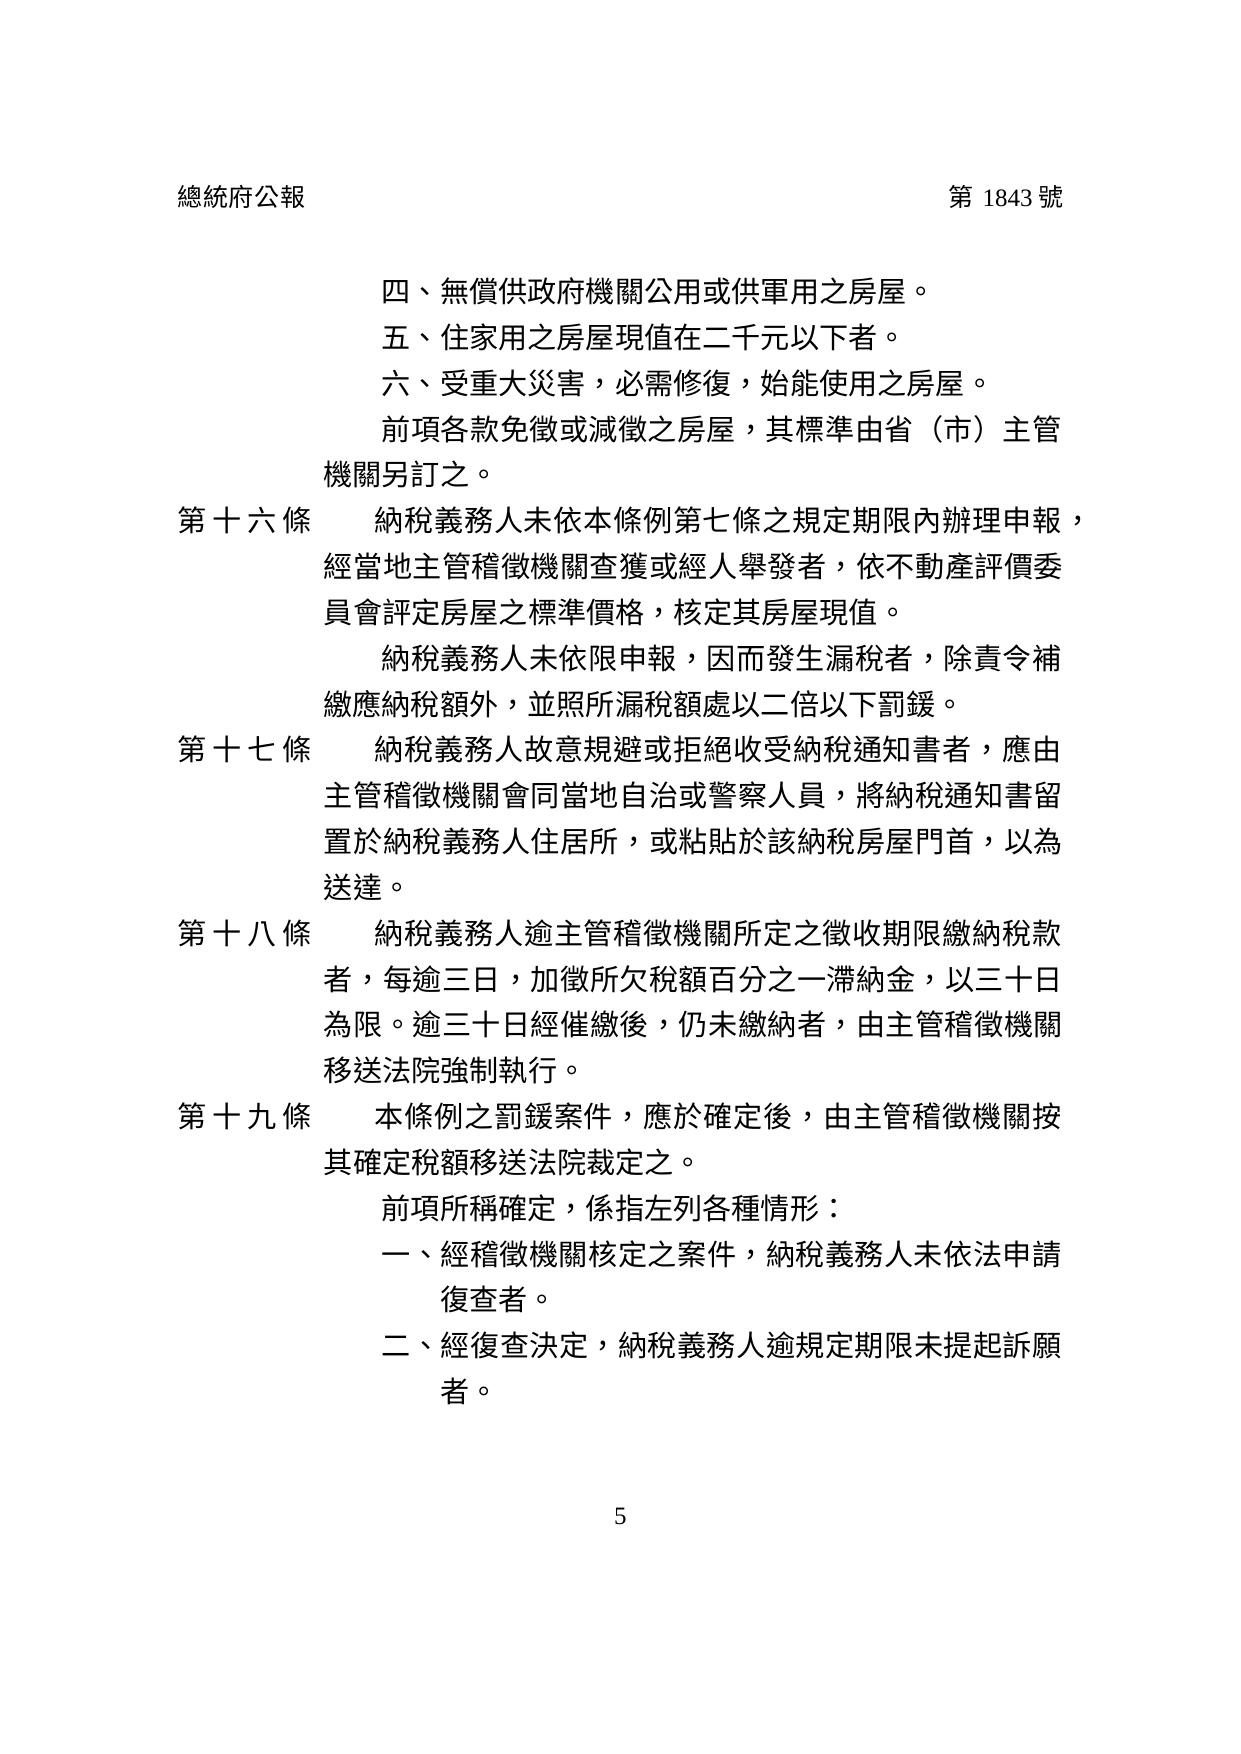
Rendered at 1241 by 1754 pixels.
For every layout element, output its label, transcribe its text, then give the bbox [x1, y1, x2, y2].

text 納稅義務人未依限申報，因而發生漏稅者，除責令補繳應納稅額外，並照所漏稅額處以二倍以下罰鍰。 [323, 632, 1063, 724]
text 第十七條 納稅義務人故意規避或拒絕收受納稅通知書者，應由主管稽徵機關會同當地自治或警察人員，將納稅通知書留置於納稅義務人住居所，或粘貼於該納稅房屋門首，以為送達。 [177, 724, 1063, 907]
text 一、經稽徵機關核定之案件，納稅義務人未依法申請復查者。 [381, 1228, 1063, 1320]
text 五、住家用之房屋現值在二千元以下者。 [381, 312, 1063, 357]
text 前項所稱確定，係指左列各種情形： [323, 1182, 1063, 1228]
text 六、受重大災害，必需修復，始能使用之房屋。 [381, 357, 1063, 403]
text 二、經復查決定，納稅義務人逾規定期限未提起訴願者。 [381, 1320, 1063, 1412]
text 第十九條 本條例之罰鍰案件，應於確定後，由主管稽徵機關按其確定稅額移送法院裁定之。 [177, 1091, 1063, 1182]
text 前項各款免徵或減徵之房屋，其標準由省（市）主管機關另訂之。 [323, 403, 1063, 495]
text 第十六條 納稅義務人未依本條例第七條之規定期限內辦理申報，經當地主管稽徵機關查獲或經人舉發者，依不動產評價委員會評定房屋之標準價格，核定其房屋現值。 [177, 495, 1063, 632]
text 四、無償供政府機關公用或供軍用之房屋。 [381, 266, 1063, 312]
text 第十八條 納稅義務人逾主管稽徵機關所定之徵收期限繳納稅款者，每逾三日，加徵所欠稅額百分之一滯納金，以三十日為限。逾三十日經催繳後，仍未繳納者，由主管稽徵機關移送法院強制執行。 [177, 907, 1063, 1091]
